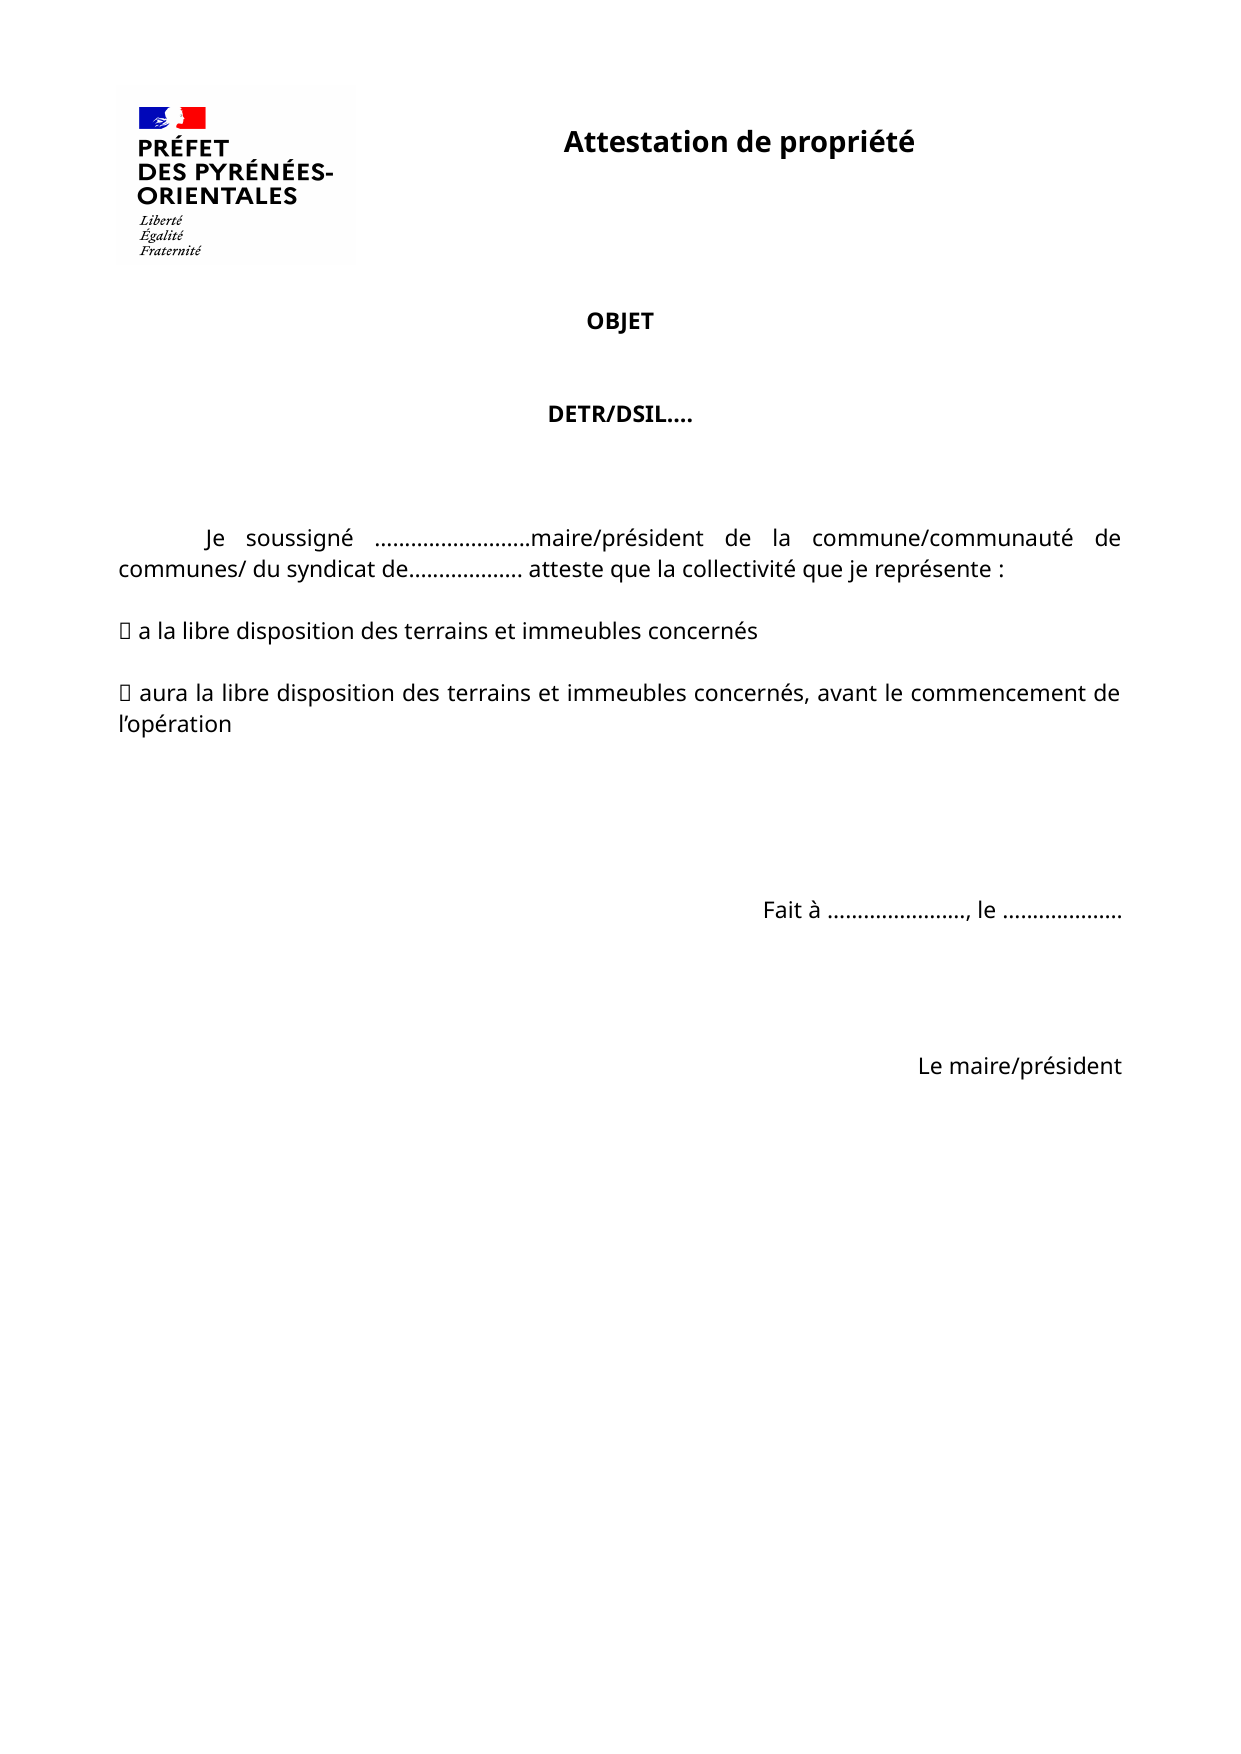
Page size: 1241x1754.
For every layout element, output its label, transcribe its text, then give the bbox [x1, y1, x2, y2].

text Fait à …...................., le …..............… [118, 894, 1122, 926]
text Attestation de propriété [357, 121, 1122, 160]
text  aura la libre disposition des terrains et immeubles concernés, avant le commencement de l’opération [118, 677, 1122, 739]
picture [115, 85, 357, 265]
text OBJET [118, 305, 1122, 336]
text Je soussigné ….......................maire/président de la commune/communauté de communes/ du syndicat de................... atteste que la collectivité que je représente : [118, 522, 1122, 584]
text DETR/DSIL…. [118, 398, 1122, 429]
text Le maire/président [118, 1050, 1122, 1081]
text  a la libre disposition des terrains et immeubles concernés [118, 615, 1122, 646]
